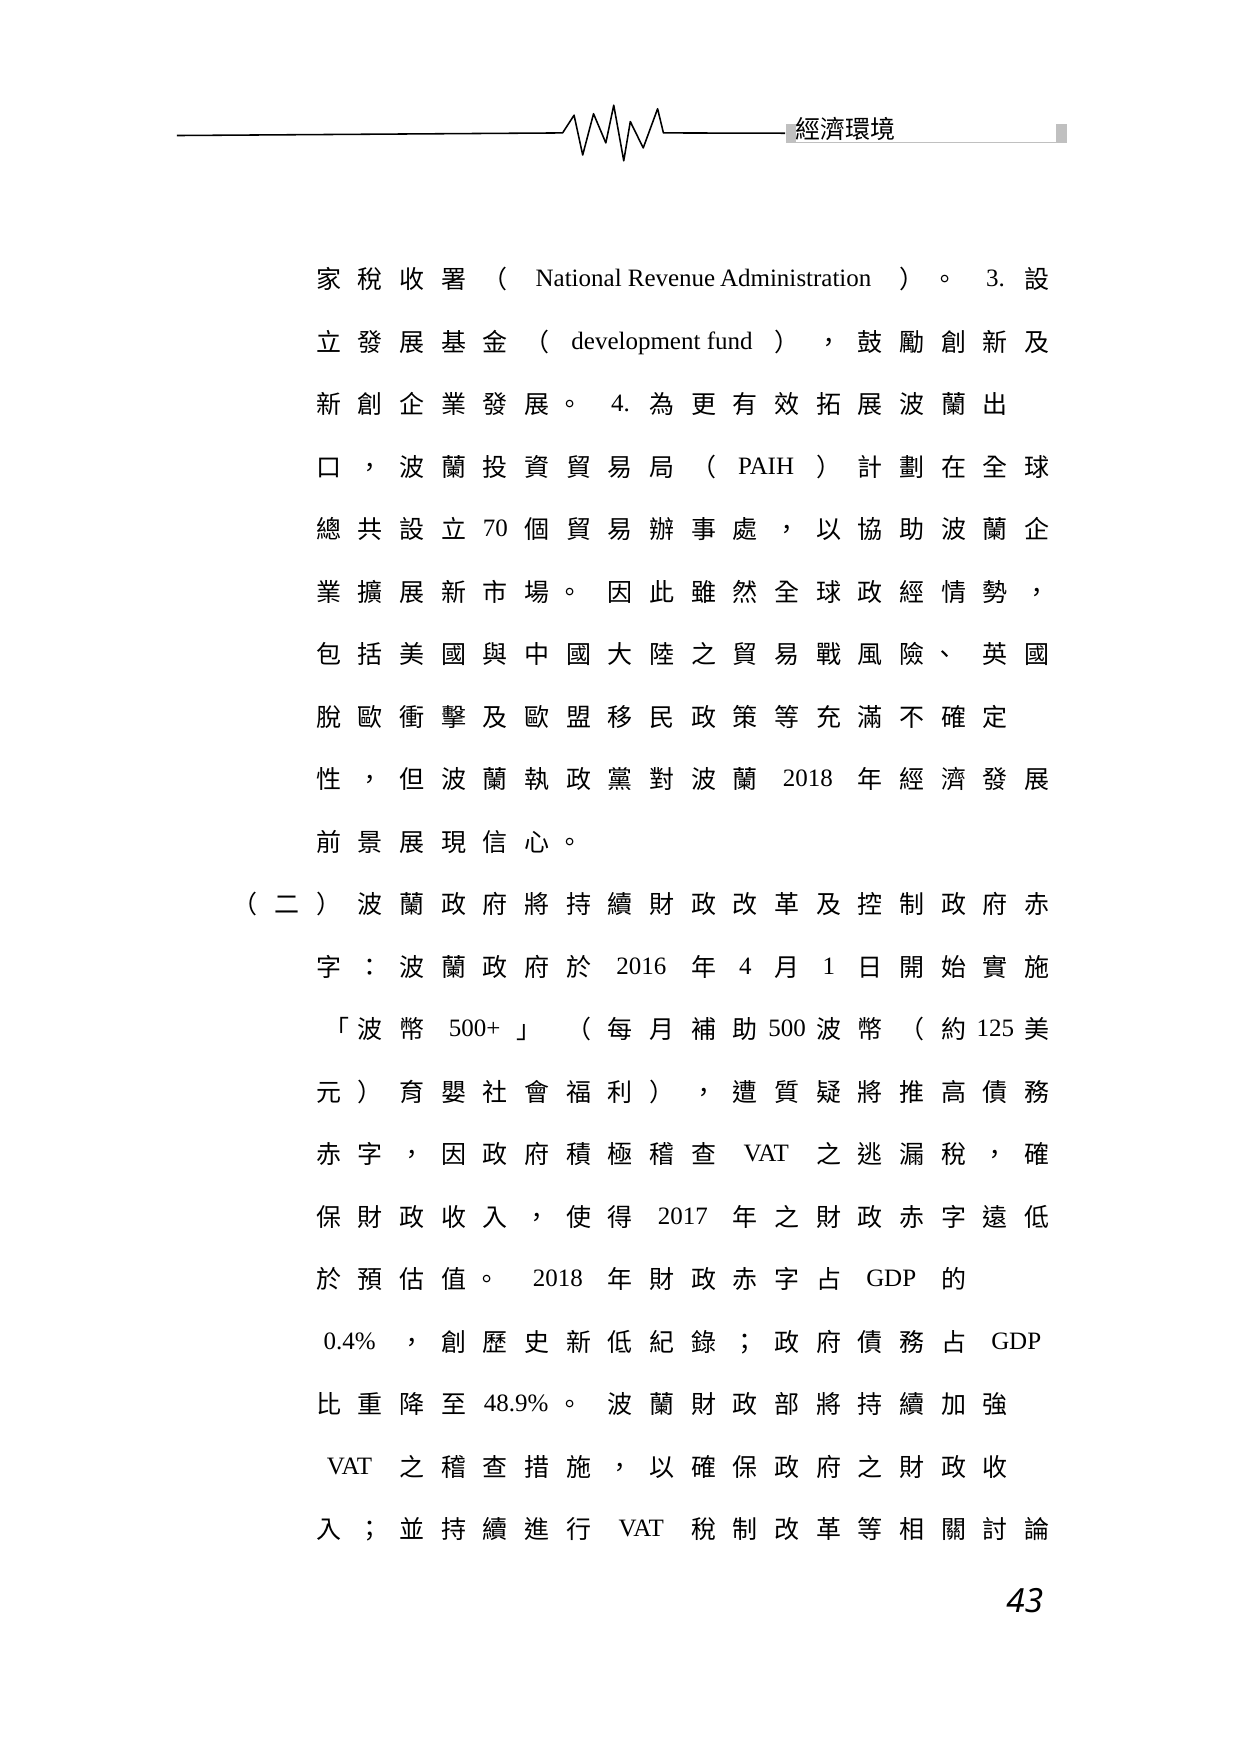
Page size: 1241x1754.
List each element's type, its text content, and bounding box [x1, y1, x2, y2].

text （二）波蘭政府將持續財政改革及控制政府赤字：波蘭政府於2016年4月1日開始實施「波幣500+」（每月補助500波幣（約125美元）育嬰社會福利），遭質疑將推高債務赤字，因政府積極稽查VAT之逃漏稅，確保財政收入，使得2017年之財政赤字遠低於預估值。2018年財政赤字占GDP的0.4%，創歷史新低紀錄；政府債務占GDP比重降至48.9%。波蘭財政部將持續加強VAT之稽查措施，以確保政府之財政收入；並持續進行VAT稅制改革等相關討論 [207, 861, 1058, 1549]
text 家稅收署（National Revenue Administration）。3.設立發展基金（development fund），鼓勵創新及新創企業發展。4.為更有效拓展波蘭出口，波蘭投資貿易局（PAIH）計劃在全球總共設立70個貿易辦事處，以協助波蘭企業擴展新市場。因此雖然全球政經情勢，包括美國與中國大陸之貿易戰風險、英國脫歐衝擊及歐盟移民政策等充滿不確定性，但波蘭執政黨對波蘭2018年經濟發展前景展現信心。 [207, 236, 1058, 861]
